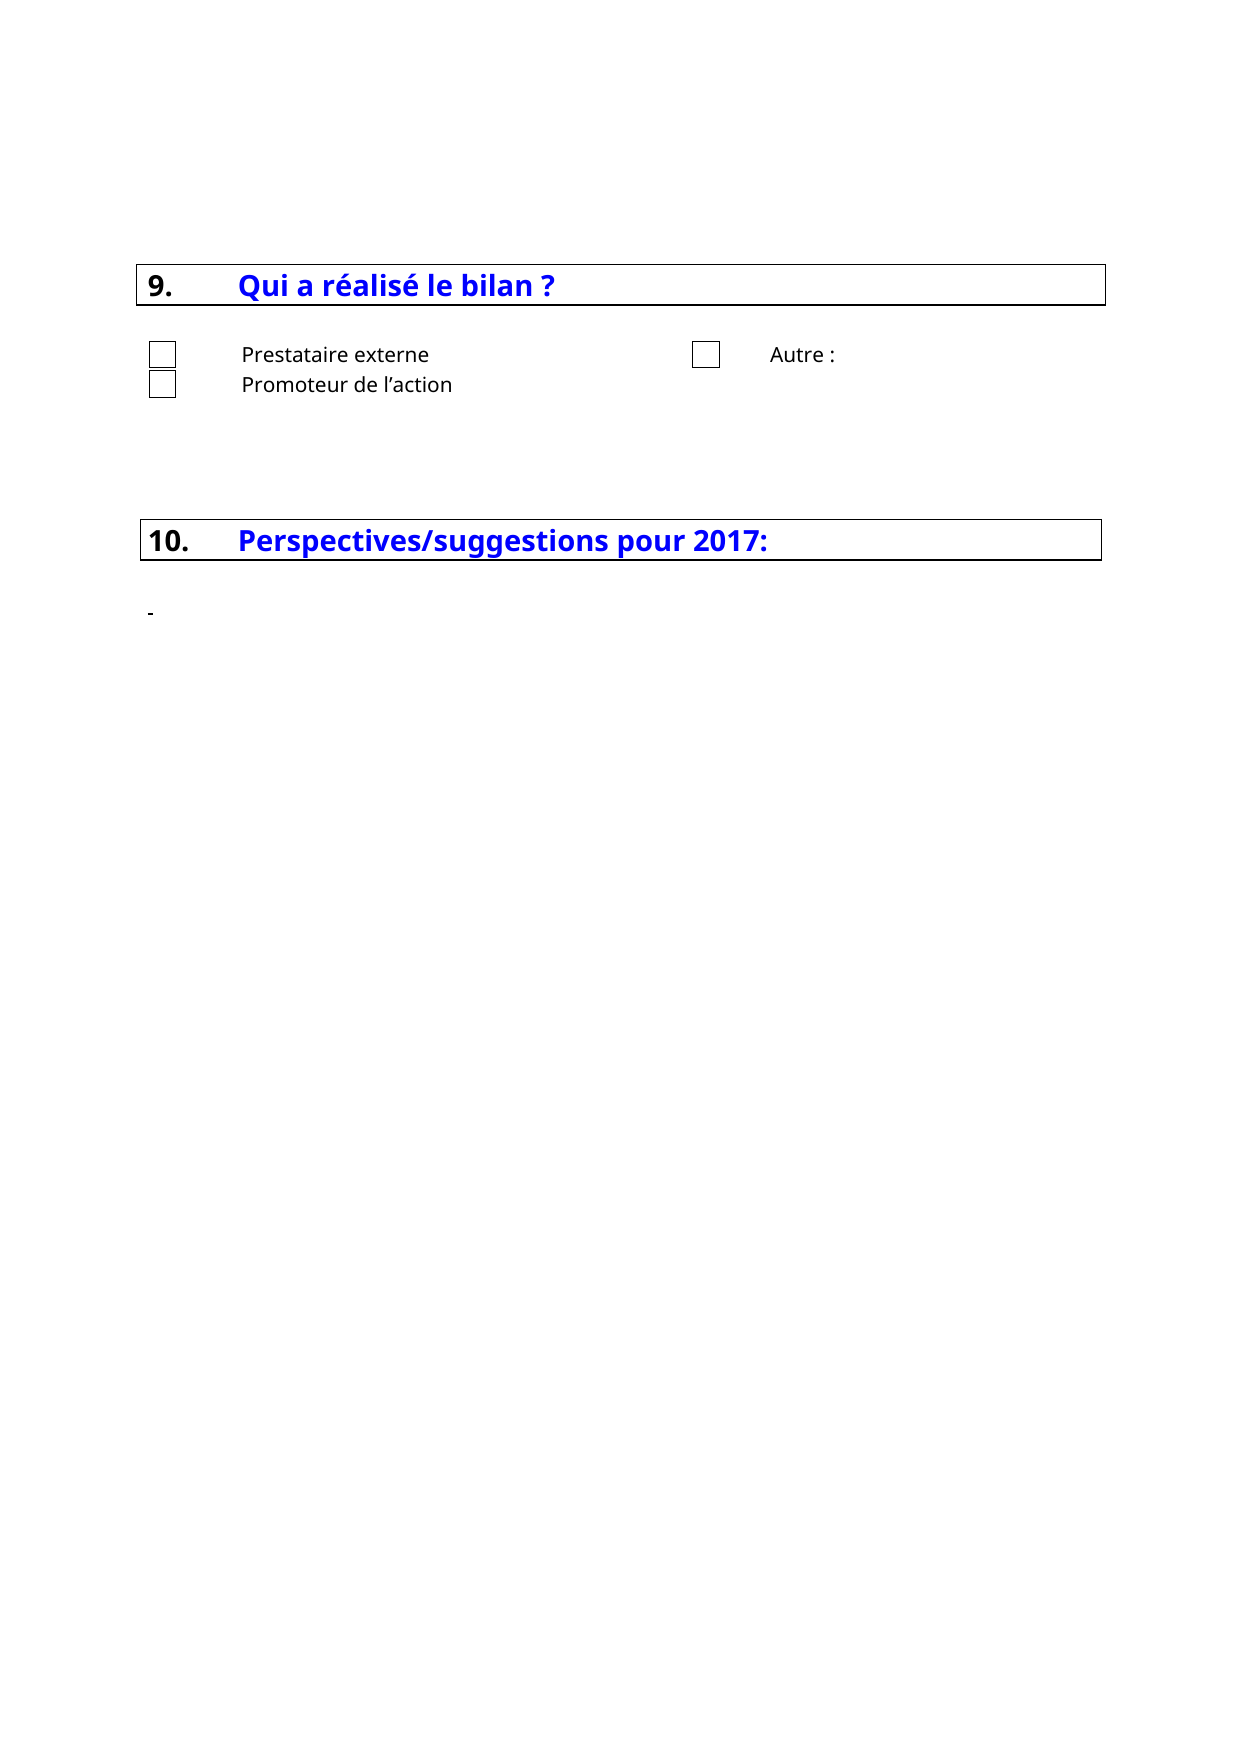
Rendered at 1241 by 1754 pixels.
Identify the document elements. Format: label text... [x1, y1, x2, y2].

subtitle 10. Perspectives/suggestions pour 2017: [141, 520, 1101, 559]
table_cell [73, 95, 1163, 120]
text Prestataire externe Autre : [148, 339, 1092, 369]
subtitle 9. Qui a réalisé le bilan ? [137, 265, 1105, 304]
text Promoteur de l’action [148, 369, 1092, 398]
